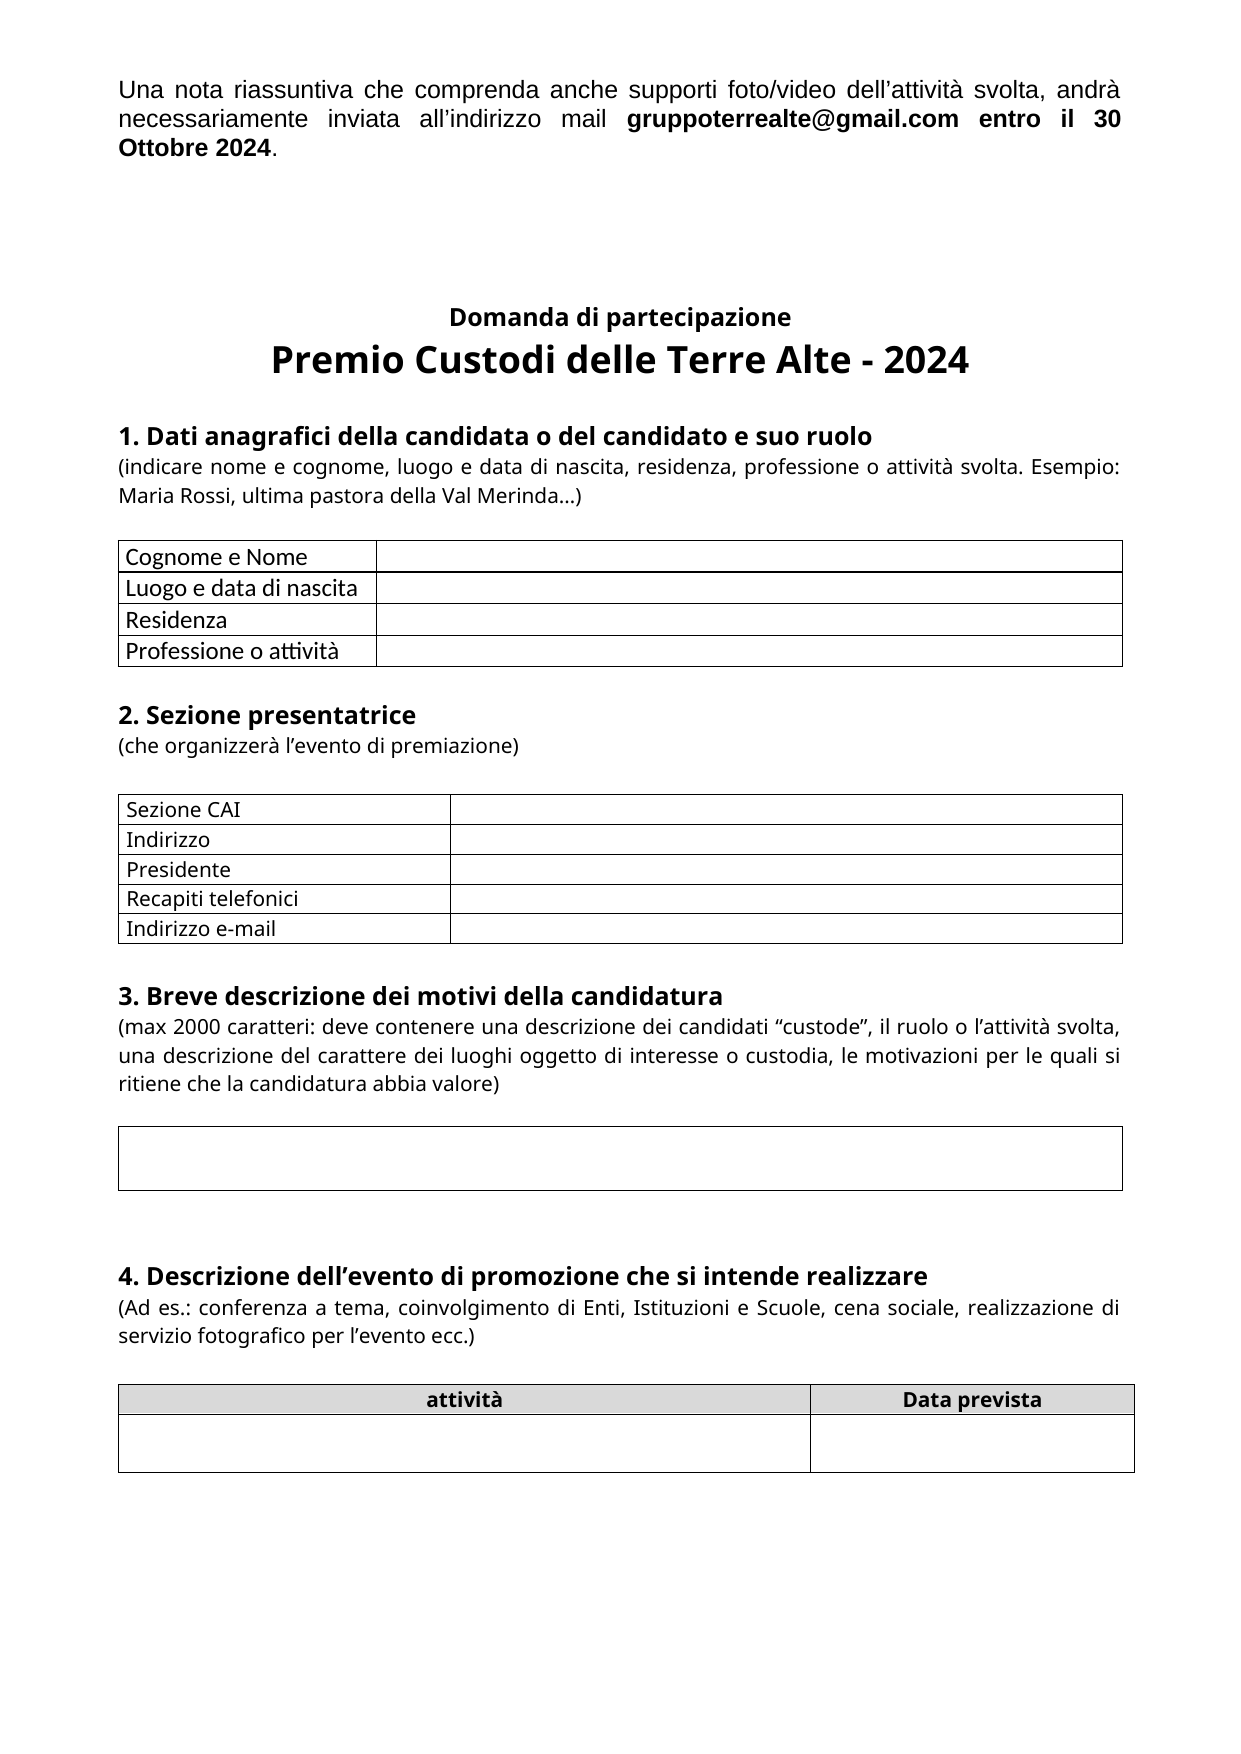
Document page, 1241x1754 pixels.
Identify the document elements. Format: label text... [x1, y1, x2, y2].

text 3. Breve descrizione dei motivi della candidatura [118, 978, 1122, 1012]
table_cell [451, 825, 1122, 854]
table_cell [811, 1415, 1134, 1472]
text (max 2000 caratteri: deve contenere una descrizione dei candidati “custode”, il ruolo o l’attività svolta, una descrizione del carattere dei luoghi oggetto di interesse o custodia, le motivazioni per le quali si ritiene che la candidatura abbia valore) [118, 1012, 1122, 1098]
table_cell Professione o attività [119, 636, 376, 666]
text Premio Custodi delle Terre Alte - 2024 [118, 333, 1122, 384]
text (Ad es.: conferenza a tema, coinvolgimento di Enti, Istituzioni e Scuole, cena sociale, realizzazione di servizio fotografico per l’evento ecc.) [118, 1293, 1122, 1350]
text (che organizzerà l’evento di premiazione) [118, 732, 1122, 760]
text 4. Descrizione dell’evento di promozione che si intende realizzare [118, 1259, 1122, 1293]
text (indicare nome e cognome, luogo e data di nascita, residenza, professione o attività svolta. Esempio: Maria Rossi, ultima pastora della Val Merinda…) [118, 452, 1122, 509]
table_cell [119, 1415, 810, 1472]
text 2. Sezione presentatrice [118, 698, 1122, 732]
text 1. Dati anagrafici della candidata o del candidato e suo ruolo [118, 418, 1122, 452]
table_cell [451, 885, 1122, 913]
table_cell [451, 855, 1122, 883]
table_header attività [119, 1385, 810, 1413]
table_header [119, 1127, 1122, 1190]
table_cell [377, 636, 1122, 666]
table_header Sezione CAI [119, 795, 450, 824]
table_cell Presidente [119, 855, 450, 883]
table_cell Indirizzo e-mail [119, 914, 450, 943]
table_cell Luogo e data di nascita [119, 573, 376, 603]
table_cell Recapiti telefonici [119, 885, 450, 913]
text Una nota riassuntiva che comprenda anche supporti foto/video dell’attività svolta, andrà necessariamente inviata all’indirizzo mail gruppoterrealte@gmail.com entro il 30 Ottobre 2024. [118, 75, 1122, 161]
table_header Data prevista [811, 1385, 1134, 1413]
table_cell Indirizzo [119, 825, 450, 854]
table_cell Residenza [119, 604, 376, 634]
table_header Cognome e Nome [119, 541, 376, 571]
text Domanda di partecipazione [118, 299, 1122, 333]
table_cell [377, 604, 1122, 634]
table_cell [377, 573, 1122, 603]
table_header [377, 541, 1122, 571]
table_header [451, 795, 1122, 824]
table_cell [451, 914, 1122, 943]
